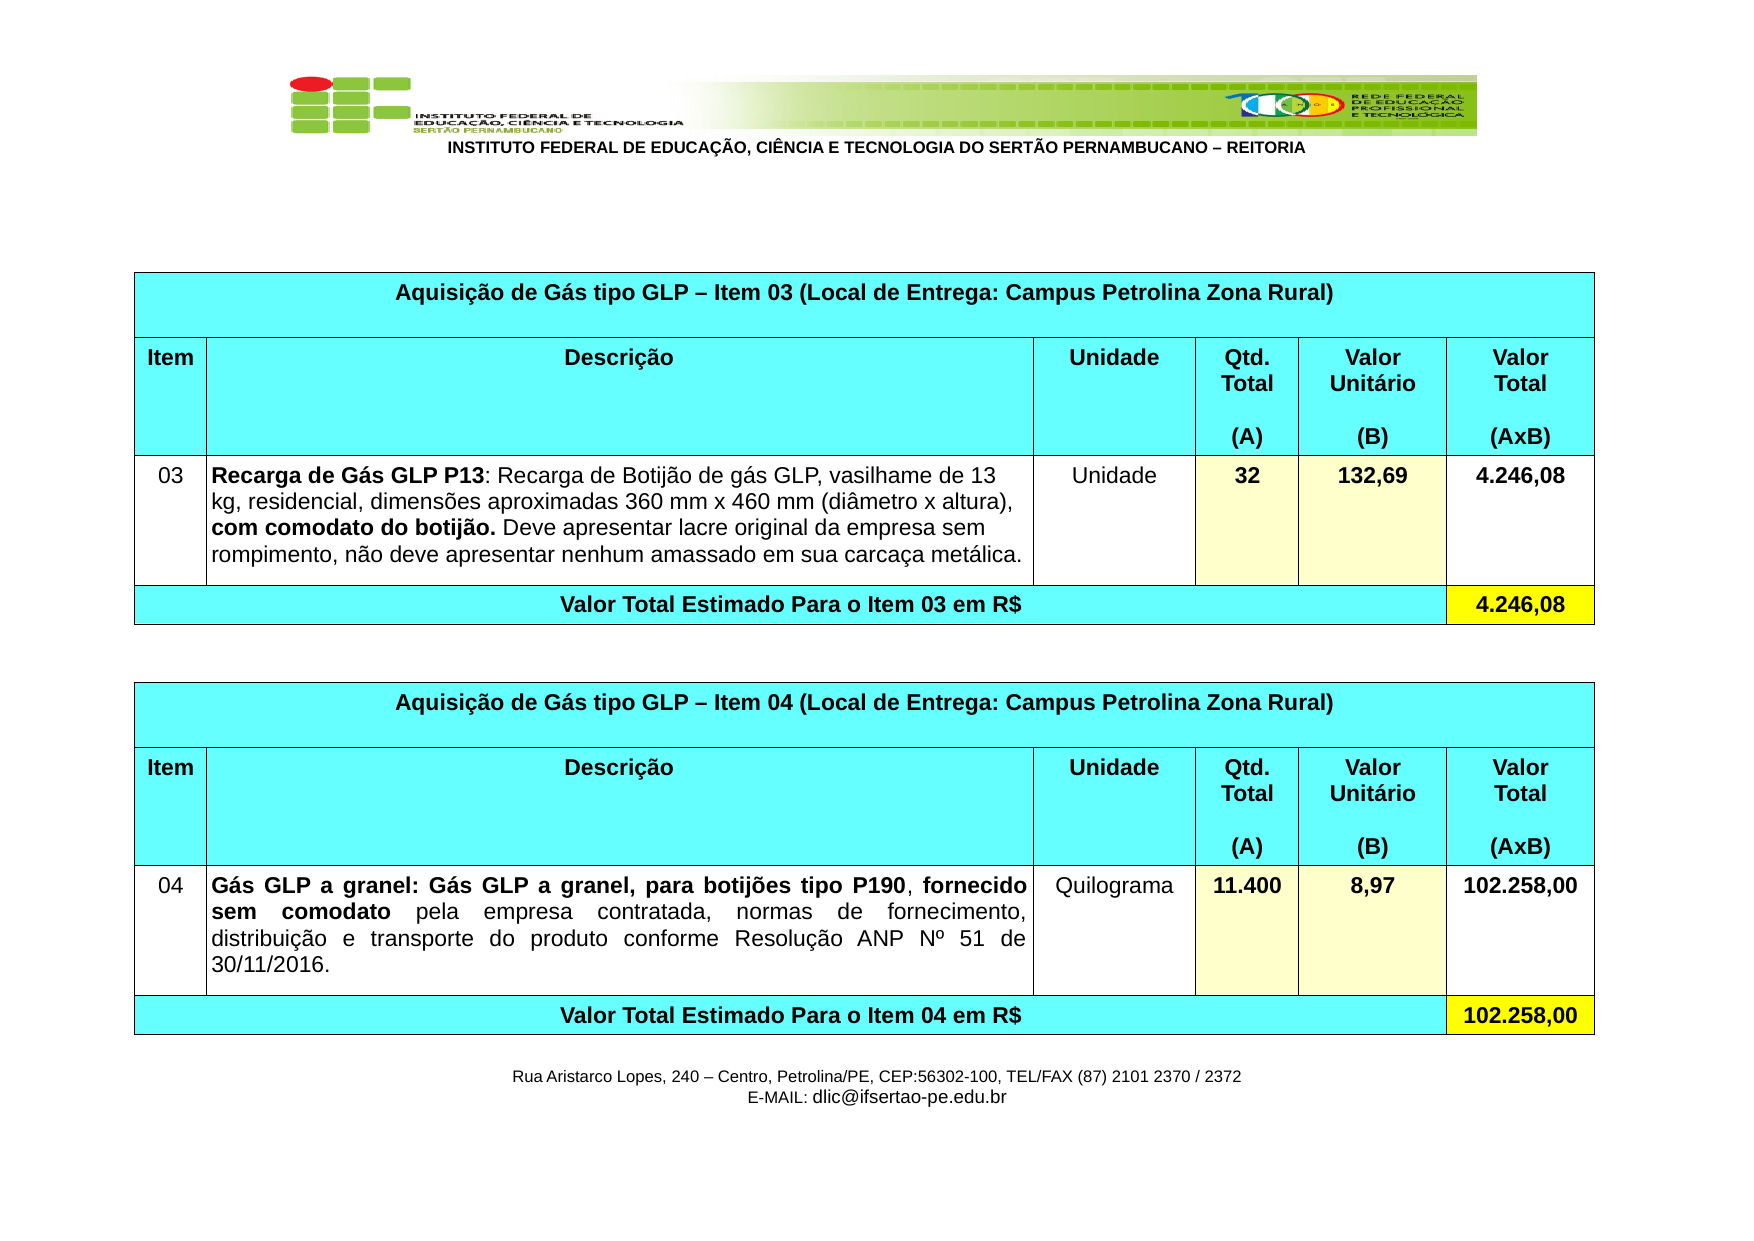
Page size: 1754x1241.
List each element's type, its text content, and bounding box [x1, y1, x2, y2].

picture [277, 75, 1477, 136]
table_cell Valor Total Estimado Para o Item 03 em R$ [135, 586, 1446, 623]
table_cell Unidade [1034, 456, 1195, 584]
table_cell Descrição [207, 338, 1033, 455]
table_header Aquisição de Gás tipo GLP – Item 03 (Local de Entrega: Campus Petrolina Zona Rural) [135, 273, 1594, 337]
table_cell Gás GLP a granel: Gás GLP a granel, para botijões tipo P190, fornecido sem comodato pela empresa contratada, normas de fornecimento, distribuição e transporte do produto conforme Resolução ANP Nº 51 de 30/11/2016. [207, 866, 1033, 995]
table_cell Qtd. Total (A) [1196, 748, 1298, 865]
table_cell Item [135, 748, 206, 865]
table_cell 04 [135, 866, 206, 995]
table_cell Qtd. Total (A) [1196, 338, 1298, 455]
table_cell 8,97 [1299, 866, 1446, 995]
table_cell 32 [1196, 456, 1298, 584]
table_cell 4.246,08 [1447, 456, 1594, 584]
table_cell Valor Total Estimado Para o Item 04 em R$ [135, 996, 1446, 1034]
table_cell Unidade [1034, 748, 1195, 865]
table_cell 102.258,00 [1447, 866, 1594, 995]
table_cell Item [135, 338, 206, 455]
table_cell 102.258,00 [1447, 996, 1594, 1034]
table_cell 11.400 [1196, 866, 1298, 995]
table_cell Descrição [207, 748, 1033, 865]
table_cell Quilograma [1034, 866, 1195, 995]
table_cell Recarga de Gás GLP P13: Recarga de Botijão de gás GLP, vasilhame de 13 kg, residencial, dimensões aproximadas 360 mm x 460 mm (diâmetro x altura), com comodato do botijão. Deve apresentar lacre original da empresa sem rompimento, não deve apresentar nenhum amassado em sua carcaça metálica. [207, 456, 1033, 584]
table_cell Unidade [1034, 338, 1195, 455]
table_cell Valor Unitário (B) [1299, 748, 1446, 865]
table_cell Valor Total (AxB) [1447, 338, 1594, 455]
table_cell Valor Unitário (B) [1299, 338, 1446, 455]
table_cell Valor Total (AxB) [1447, 748, 1594, 865]
table_cell 03 [135, 456, 206, 584]
table_header Aquisição de Gás tipo GLP – Item 04 (Local de Entrega: Campus Petrolina Zona Rural) [135, 683, 1594, 747]
table_cell 132,69 [1299, 456, 1446, 584]
table_cell 4.246,08 [1447, 586, 1594, 623]
